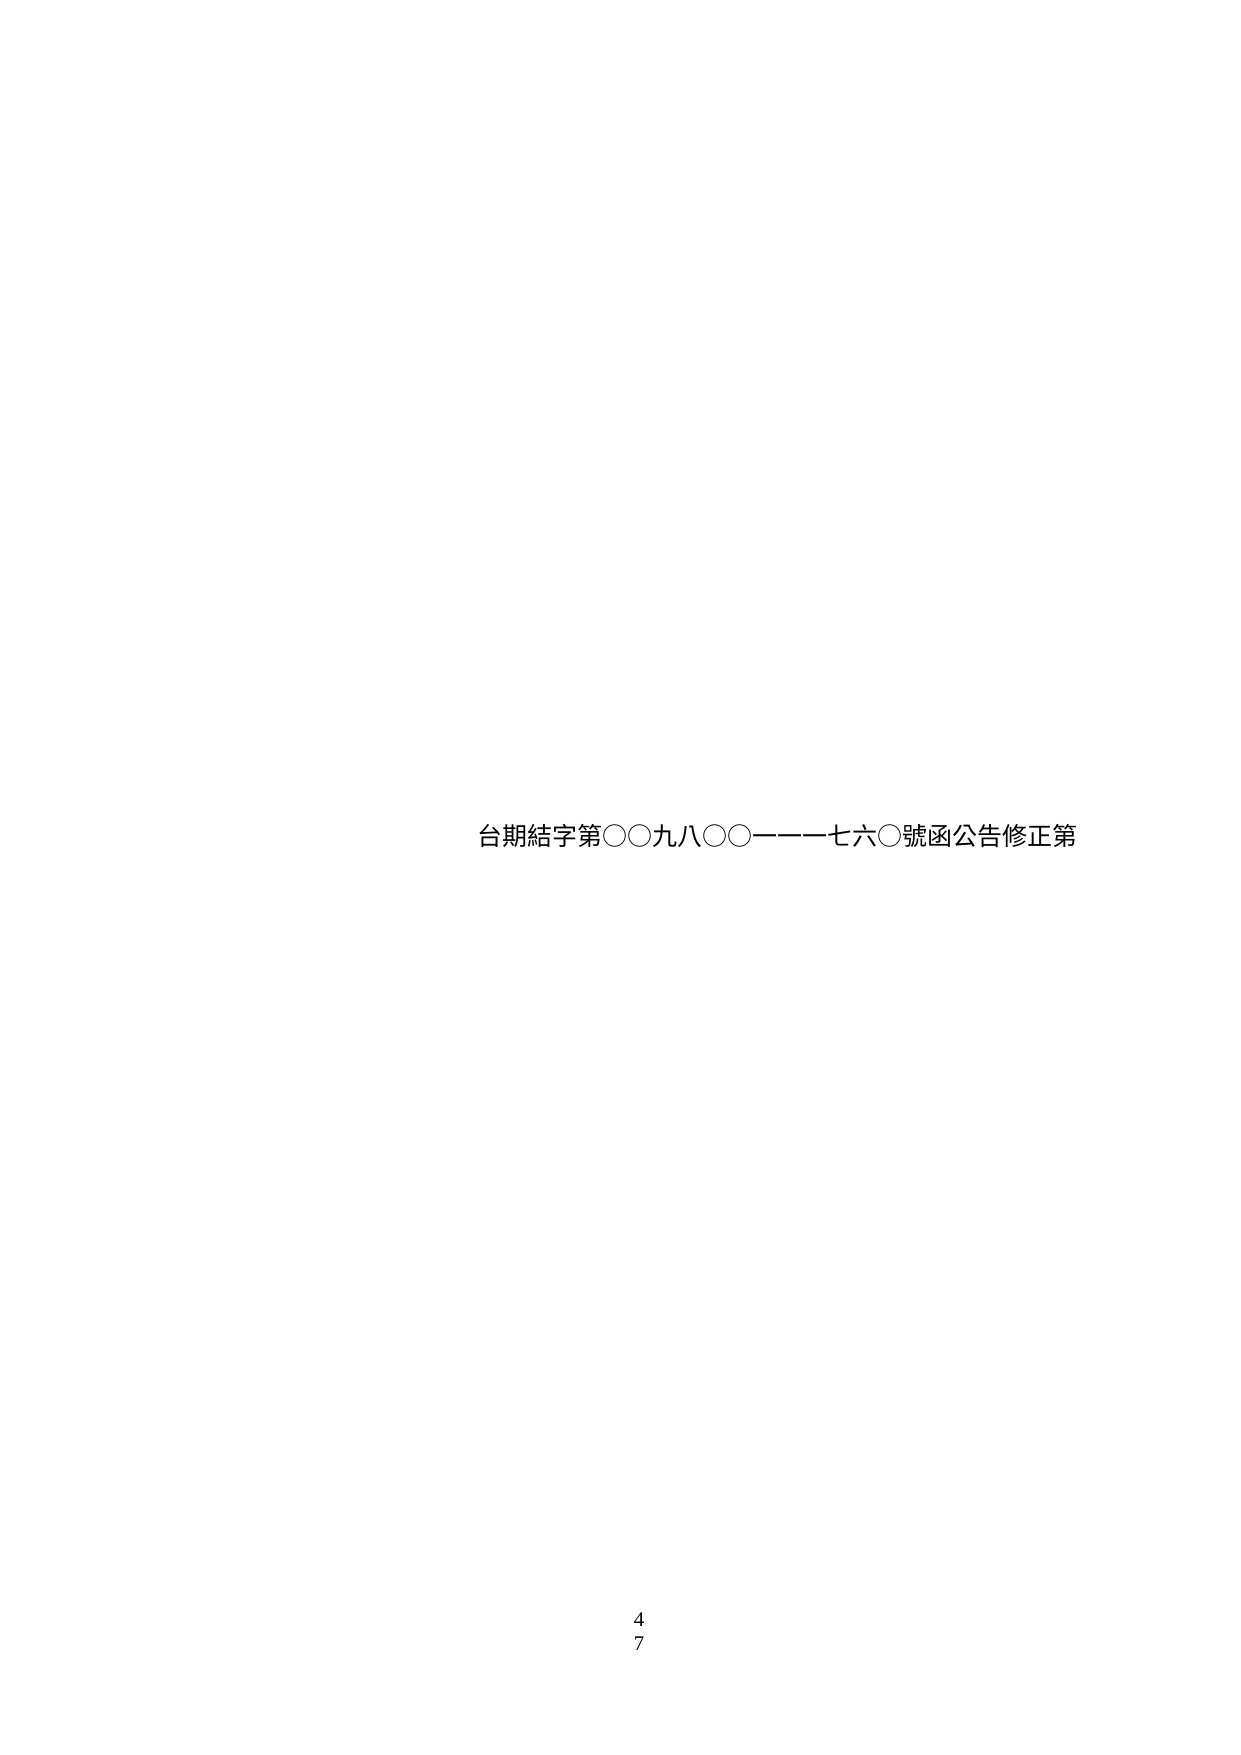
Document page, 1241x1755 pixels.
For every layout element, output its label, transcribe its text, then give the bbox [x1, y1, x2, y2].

text 台期結字第○○九八○○一一一七六○號函公告修正第 [477, 816, 1093, 852]
